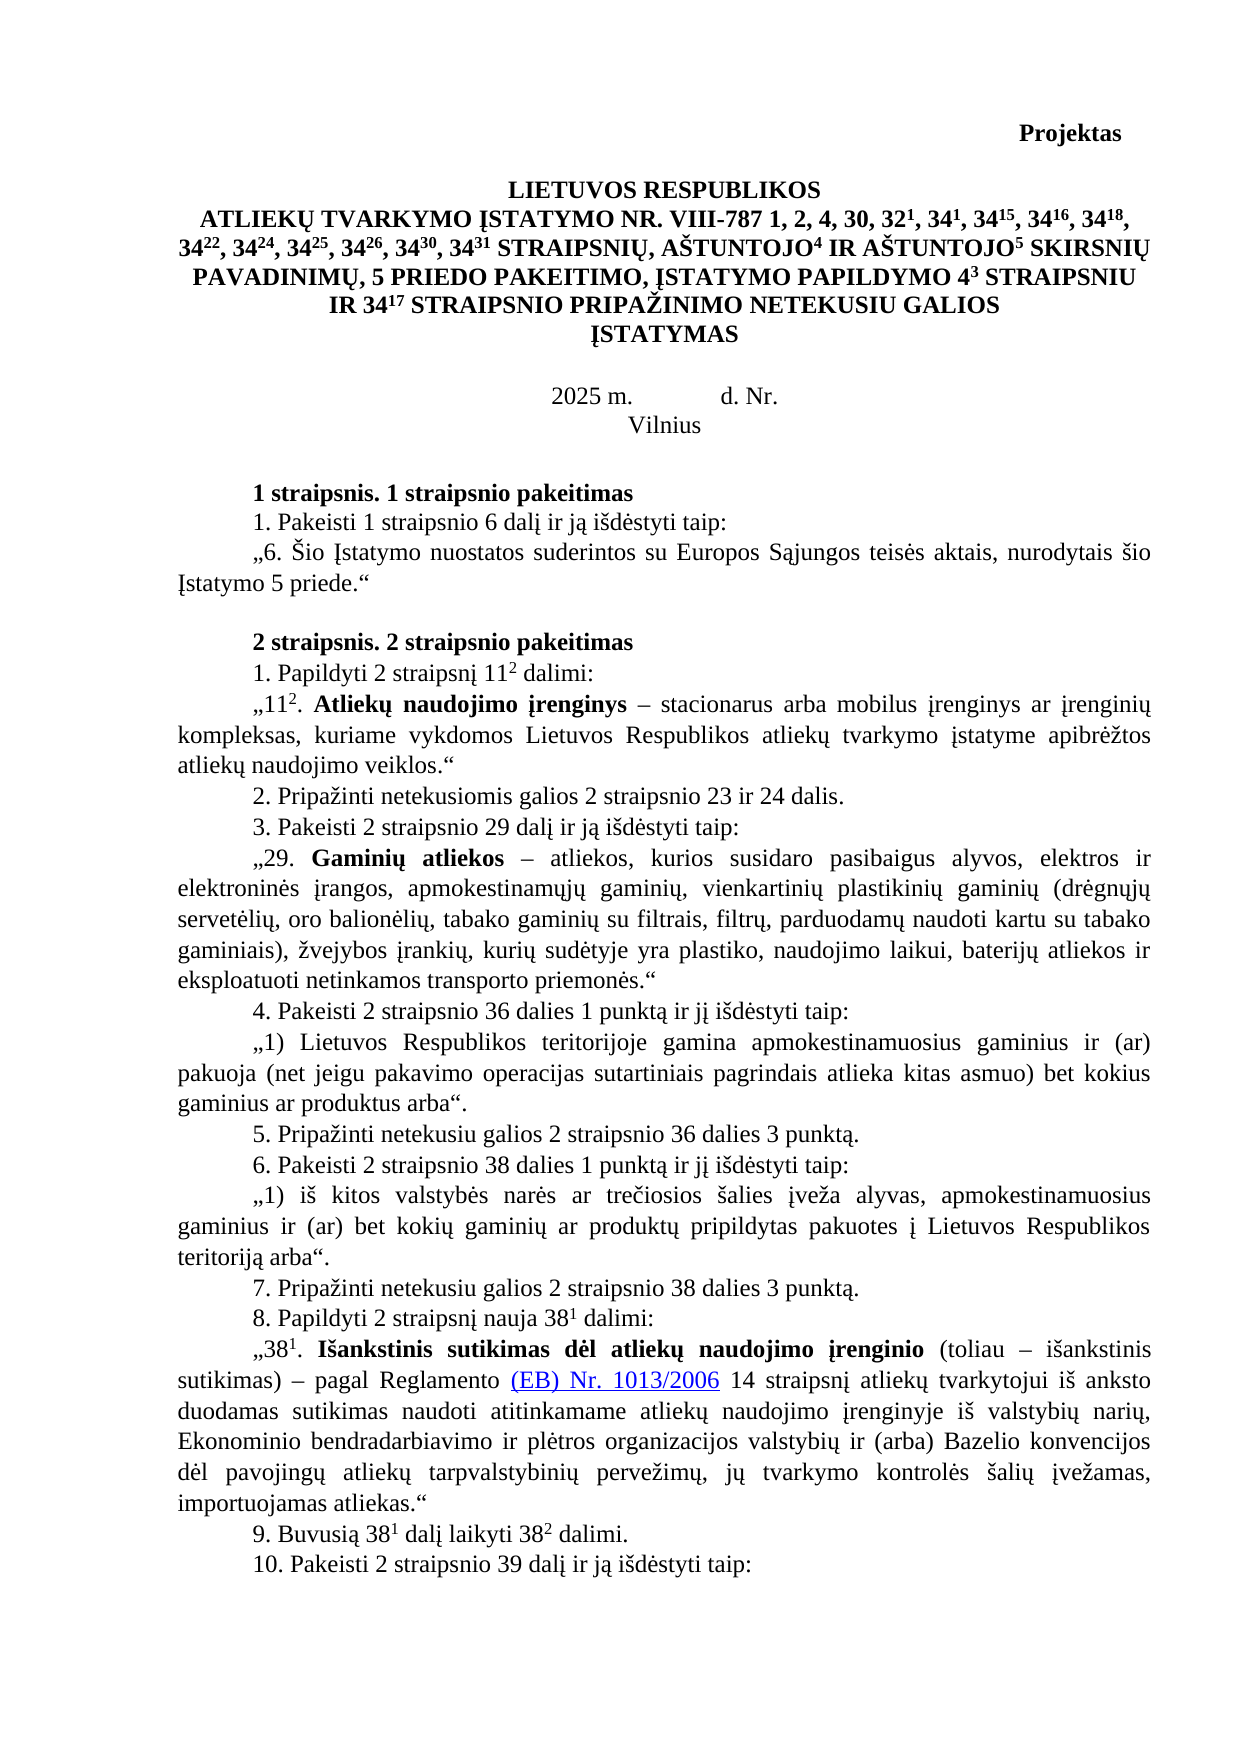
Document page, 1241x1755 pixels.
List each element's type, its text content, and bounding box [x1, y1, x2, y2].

text 4. Pakeisti 2 straipsnio 36 dalies 1 punktą ir jį išdėstyti taip: [177, 996, 1152, 1025]
text 2 straipsnis. 2 straipsnio pakeitimas [177, 627, 1152, 656]
text 10. Pakeisti 2 straipsnio 39 dalį ir ją išdėstyti taip: [177, 1549, 1152, 1578]
text 1 straipsnis. 1 straipsnio pakeitimas [177, 478, 1152, 507]
text „1) iš kitos valstybės narės ar trečiosios šalies įveža alyvas, apmokestinamuosius gaminius ir (ar) bet kokių gaminių ar produktų pripildytas pakuotes į Lietuvos Respublikos teritoriją arba“. [177, 1181, 1152, 1271]
text „112. Atliekų naudojimo įrenginys – stacionarus arba mobilus įrenginys ar įrenginių kompleksas, kuriame vykdomos Lietuvos Respublikos atliekų tvarkymo įstatyme apibrėžtos atliekų naudojimo veiklos.“ [177, 689, 1152, 779]
text 5. Pripažinti netekusiu galios 2 straipsnio 36 dalies 3 punktą. [177, 1119, 1152, 1148]
text ĮSTATYMAS [177, 319, 1152, 348]
text 2025 m. d. Nr. [177, 381, 1152, 410]
text 9. Buvusią 381 dalį laikyti 382 dalimi. [177, 1519, 1152, 1547]
text „381. Išankstinis sutikimas dėl atliekų naudojimo įrenginio (toliau – išankstinis sutikimas) – pagal Reglamento (EB) Nr. 1013/2006 14 straipsnį atliekų tvarkytojui iš anksto duodamas sutikimas naudoti atitinkamame atliekų naudojimo įrenginyje iš valstybių narių, Ekonominio bendradarbiavimo ir plėtros organizacijos valstybių ir (arba) Bazelio konvencijos dėl pavojingų atliekų tarpvalstybinių pervežimų, jų tvarkymo kontrolės šalių įvežamas, importuojamas atliekas.“ [177, 1334, 1152, 1517]
text „1) Lietuvos Respublikos teritorijoje gamina apmokestinamuosius gaminius ir (ar) pakuoja (net jeigu pakavimo operacijas sutartiniais pagrindais atlieka kitas asmuo) bet kokius gaminius ar produktus arba“. [177, 1027, 1152, 1117]
text 7. Pripažinti netekusiu galios 2 straipsnio 38 dalies 3 punktą. [177, 1273, 1152, 1302]
text Vilnius [177, 410, 1152, 439]
text 1. Papildyti 2 straipsnį 112 dalimi: [177, 658, 1152, 687]
text 3. Pakeisti 2 straipsnio 29 dalį ir ją išdėstyti taip: [177, 812, 1152, 841]
text 1. Pakeisti 1 straipsnio 6 dalį ir ją išdėstyti taip: [177, 507, 1152, 535]
text 2. Pripažinti netekusiomis galios 2 straipsnio 23 ir 24 dalis. [177, 781, 1152, 810]
text Projektas [1019, 118, 1152, 147]
text 6. Pakeisti 2 straipsnio 38 dalies 1 punktą ir jį išdėstyti taip: [177, 1150, 1152, 1179]
text ATLIEKŲ TVARKYMO ĮSTATYMO NR. VIII-787 1, 2, 4, 30, 321, 341, 3415, 3416, 3418, 3422, 3424, 3425, 3426, 3430, 3431 Straipsnių, aštuntojo4 ir aštuntojo5 skirsniŲ pavadinimŲ, 5 priedo PAKEITIMO, ĮSTATYMO PAPILDYMO 43 STRAIPSNIU ir 3417 STRAIPSNIO PRIPAŽINIMO NETEKUSIU GALIOS [177, 204, 1152, 319]
text „29. Gaminių atliekos – atliekos, kurios susidaro pasibaigus alyvos, elektros ir elektroninės įrangos, apmokestinamųjų gaminių, vienkartinių plastikinių gaminių (drėgnųjų servetėlių, oro balionėlių, tabako gaminių su filtrais, filtrų, parduodamų naudoti kartu su tabako gaminiais), žvejybos įrankių, kurių sudėtyje yra plastiko, naudojimo laikui, baterijų atliekos ir eksploatuoti netinkamos transporto priemonės.“ [177, 843, 1152, 994]
text 8. Papildyti 2 straipsnį nauja 381 dalimi: [177, 1303, 1152, 1332]
text LIETUVOS RESPUBLIKOS [177, 176, 1152, 204]
text „6. Šio Įstatymo nuostatos suderintos su Europos Sąjungos teisės aktais, nurodytais šio Įstatymo 5 priede.“ [177, 537, 1152, 597]
